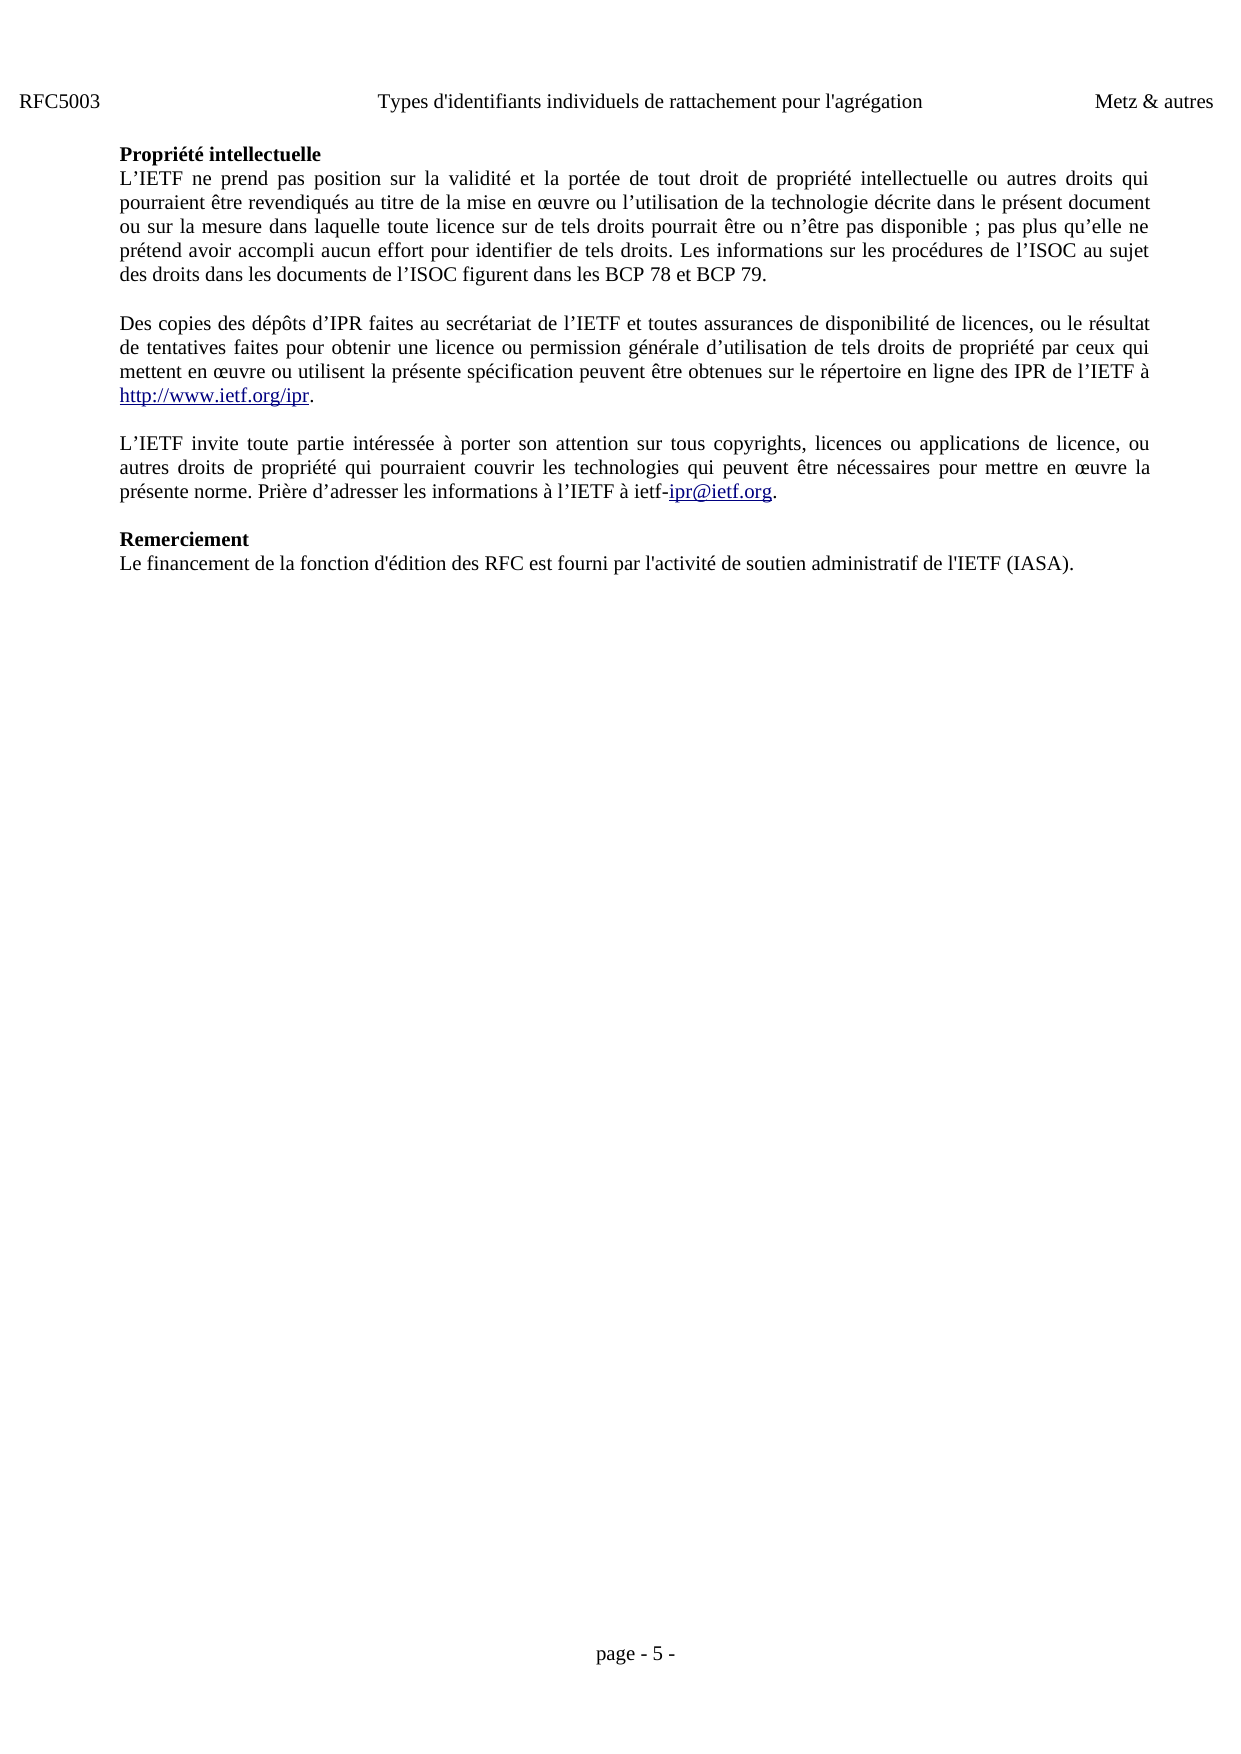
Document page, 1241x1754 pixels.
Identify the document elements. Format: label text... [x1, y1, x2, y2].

text Remerciement [119, 527, 1152, 551]
text Le financement de la fonction d'édition des RFC est fourni par l'activité de soutien administratif de l'IETF (IASA). [119, 551, 1152, 575]
text L’IETF invite toute partie intéressée à porter son attention sur tous copyrights, licences ou applications de licence, ou autres droits de propriété qui pourraient couvrir les technologies qui peuvent être nécessaires pour mettre en œuvre la présente norme. Prière d’adresser les informations à l’IETF à ietf-ipr@ietf.org. [119, 431, 1152, 503]
text L’IETF ne prend pas position sur la validité et la portée de tout droit de propriété intellectuelle ou autres droits qui pourraient être revendiqués au titre de la mise en œuvre ou l’utilisation de la technologie décrite dans le présent document ou sur la mesure dans laquelle toute licence sur de tels droits pourrait être ou n’être pas disponible ; pas plus qu’elle ne prétend avoir accompli aucun effort pour identifier de tels droits. Les informations sur les procédures de l’ISOC au sujet des droits dans les documents de l’ISOC figurent dans les BCP 78 et BCP 79. [119, 166, 1152, 286]
text Des copies des dépôts d’IPR faites au secrétariat de l’IETF et toutes assurances de disponibilité de licences, ou le résultat de tentatives faites pour obtenir une licence ou permission générale d’utilisation de tels droits de propriété par ceux qui mettent en œuvre ou utilisent la présente spécification peuvent être obtenues sur le répertoire en ligne des IPR de l’IETF à http://www.ietf.org/ipr. [119, 311, 1152, 407]
text Propriété intellectuelle [119, 142, 1152, 166]
